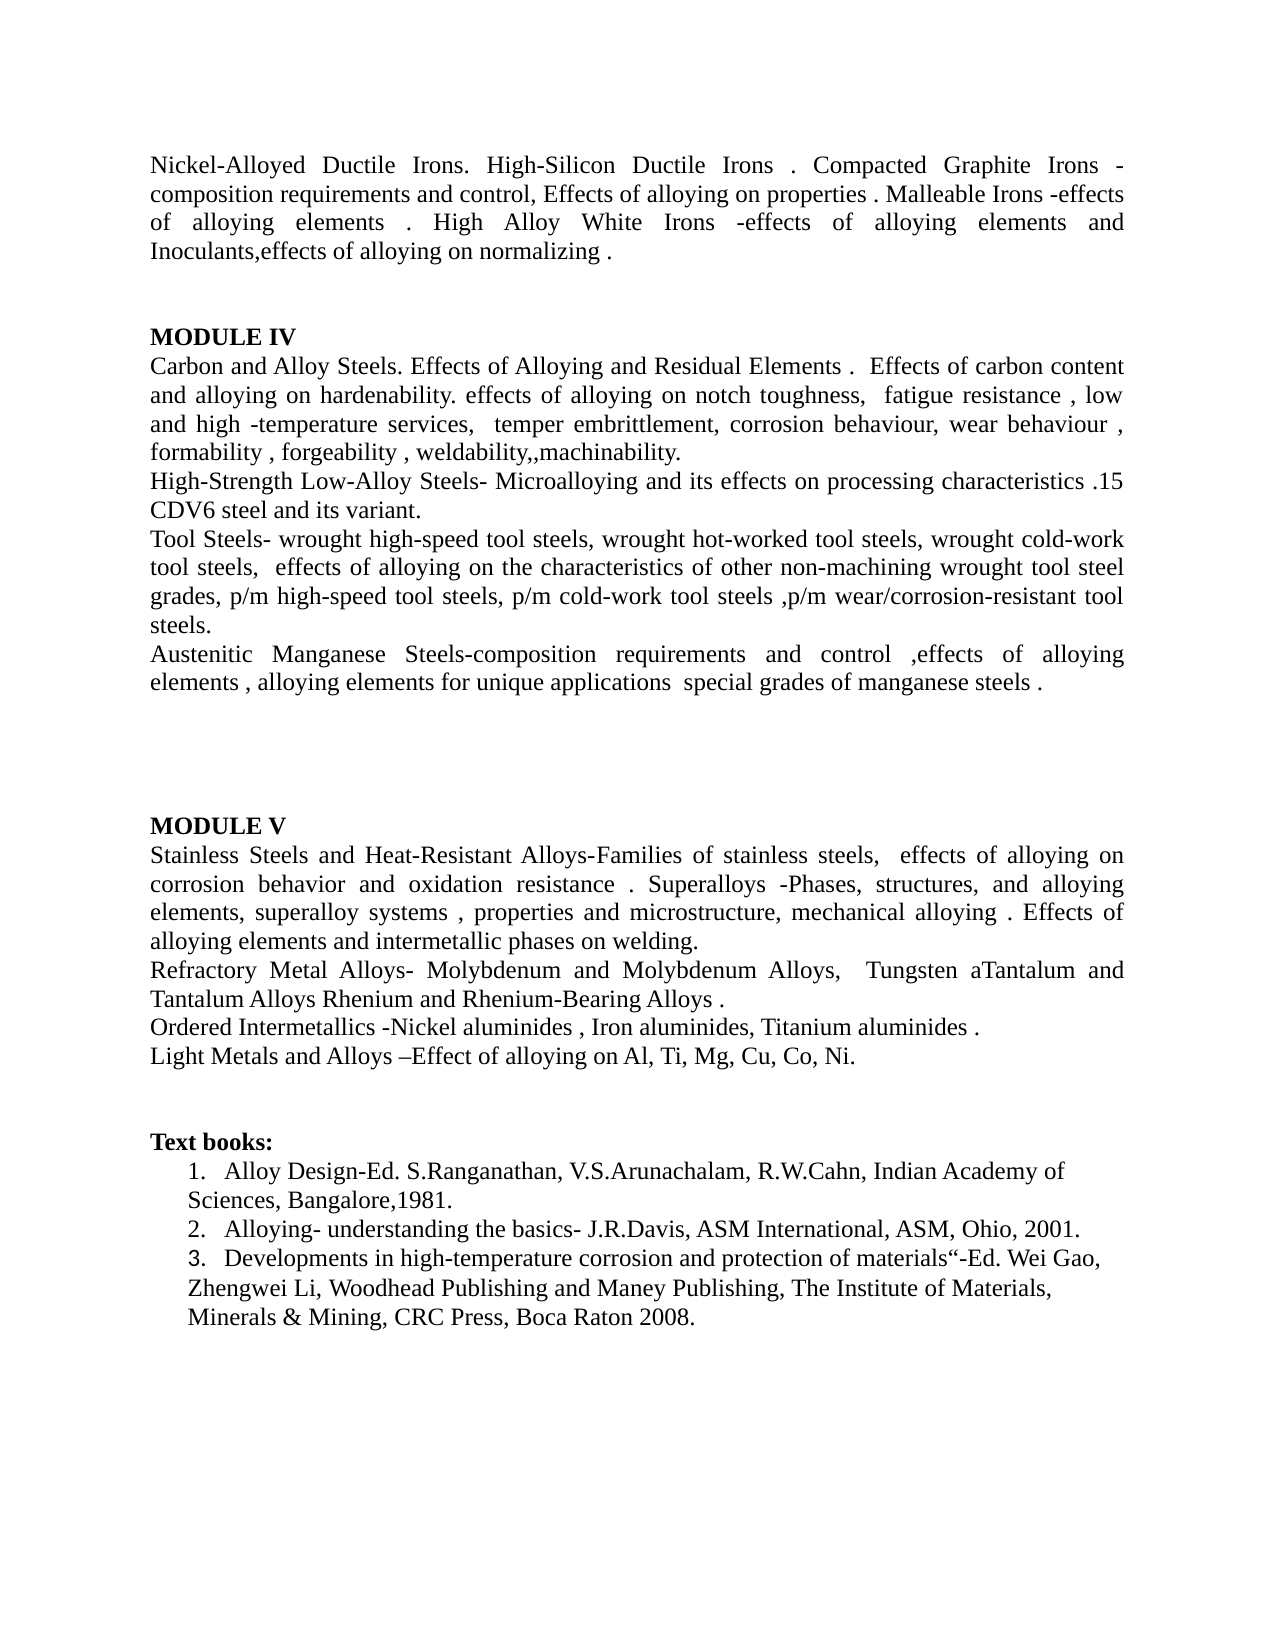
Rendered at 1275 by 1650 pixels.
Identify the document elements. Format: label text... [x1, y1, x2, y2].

text Tool Steels- wrought high-speed tool steels, wrought hot-worked tool steels, wrought cold-work tool steels, effects of alloying on the characteristics of other non-machining wrought tool steel grades, p/m high-speed tool steels, p/m cold-work tool steels ,p/m wear/corrosion-resistant tool steels. [150, 524, 1125, 639]
text Nickel-Alloyed Ductile Irons. High-Silicon Ductile Irons . Compacted Graphite Irons -composition requirements and control, Effects of alloying on properties . Malleable Irons -effects of alloying elements . High Alloy White Irons -effects of alloying elements and Inoculants,effects of alloying on normalizing . [150, 150, 1125, 265]
text Stainless Steels and Heat-Resistant Alloys-Families of stainless steels, effects of alloying on corrosion behavior and oxidation resistance . Superalloys -Phases, structures, and alloying elements, superalloy systems , properties and microstructure, mechanical alloying . Effects of alloying elements and intermetallic phases on welding. [150, 840, 1125, 955]
list Alloy Design-Ed. S.Ranganathan, V.S.Arunachalam, R.W.Cahn, Indian Academy of Sciences, Bangalore,1981. [187, 1156, 1125, 1214]
text Text books: [150, 1127, 1125, 1156]
text MODULE IV [150, 322, 1125, 351]
text Light Metals and Alloys –Effect of alloying on Al, Ti, Mg, Cu, Co, Ni. [150, 1041, 1125, 1070]
text Refractory Metal Alloys- Molybdenum and Molybdenum Alloys, Tungsten aTantalum and Tantalum Alloys Rhenium and Rhenium-Bearing Alloys . [150, 955, 1125, 1012]
text MODULE V [150, 811, 1125, 840]
text High-Strength Low-Alloy Steels- Microalloying and its effects on processing characteristics .15 CDV6 steel and its variant. [150, 466, 1125, 524]
text Carbon and Alloy Steels. Effects of Alloying and Residual Elements . Effects of carbon content and alloying on hardenability. effects of alloying on notch toughness, fatigue resistance , low and high -temperature services, temper embrittlement, corrosion behaviour, wear behaviour , formability , forgeability , weldability,,machinability. [150, 351, 1125, 466]
list Alloying- understanding the basics- J.R.Davis, ASM International, ASM, Ohio, 2001. [187, 1214, 1125, 1242]
text Ordered Intermetallics -Nickel aluminides , Iron aluminides, Titanium aluminides . [150, 1012, 1125, 1041]
list Developments in high-temperature corrosion and protection of materials“-Ed. Wei Gao, Zhengwei Li, Woodhead Publishing and Maney Publishing, The Institute of Materials, Minerals & Mining, CRC Press, Boca Raton 2008. [187, 1242, 1125, 1331]
text Austenitic Manganese Steels-composition requirements and control ,effects of alloying elements , alloying elements for unique applications special grades of manganese steels . [150, 639, 1125, 696]
